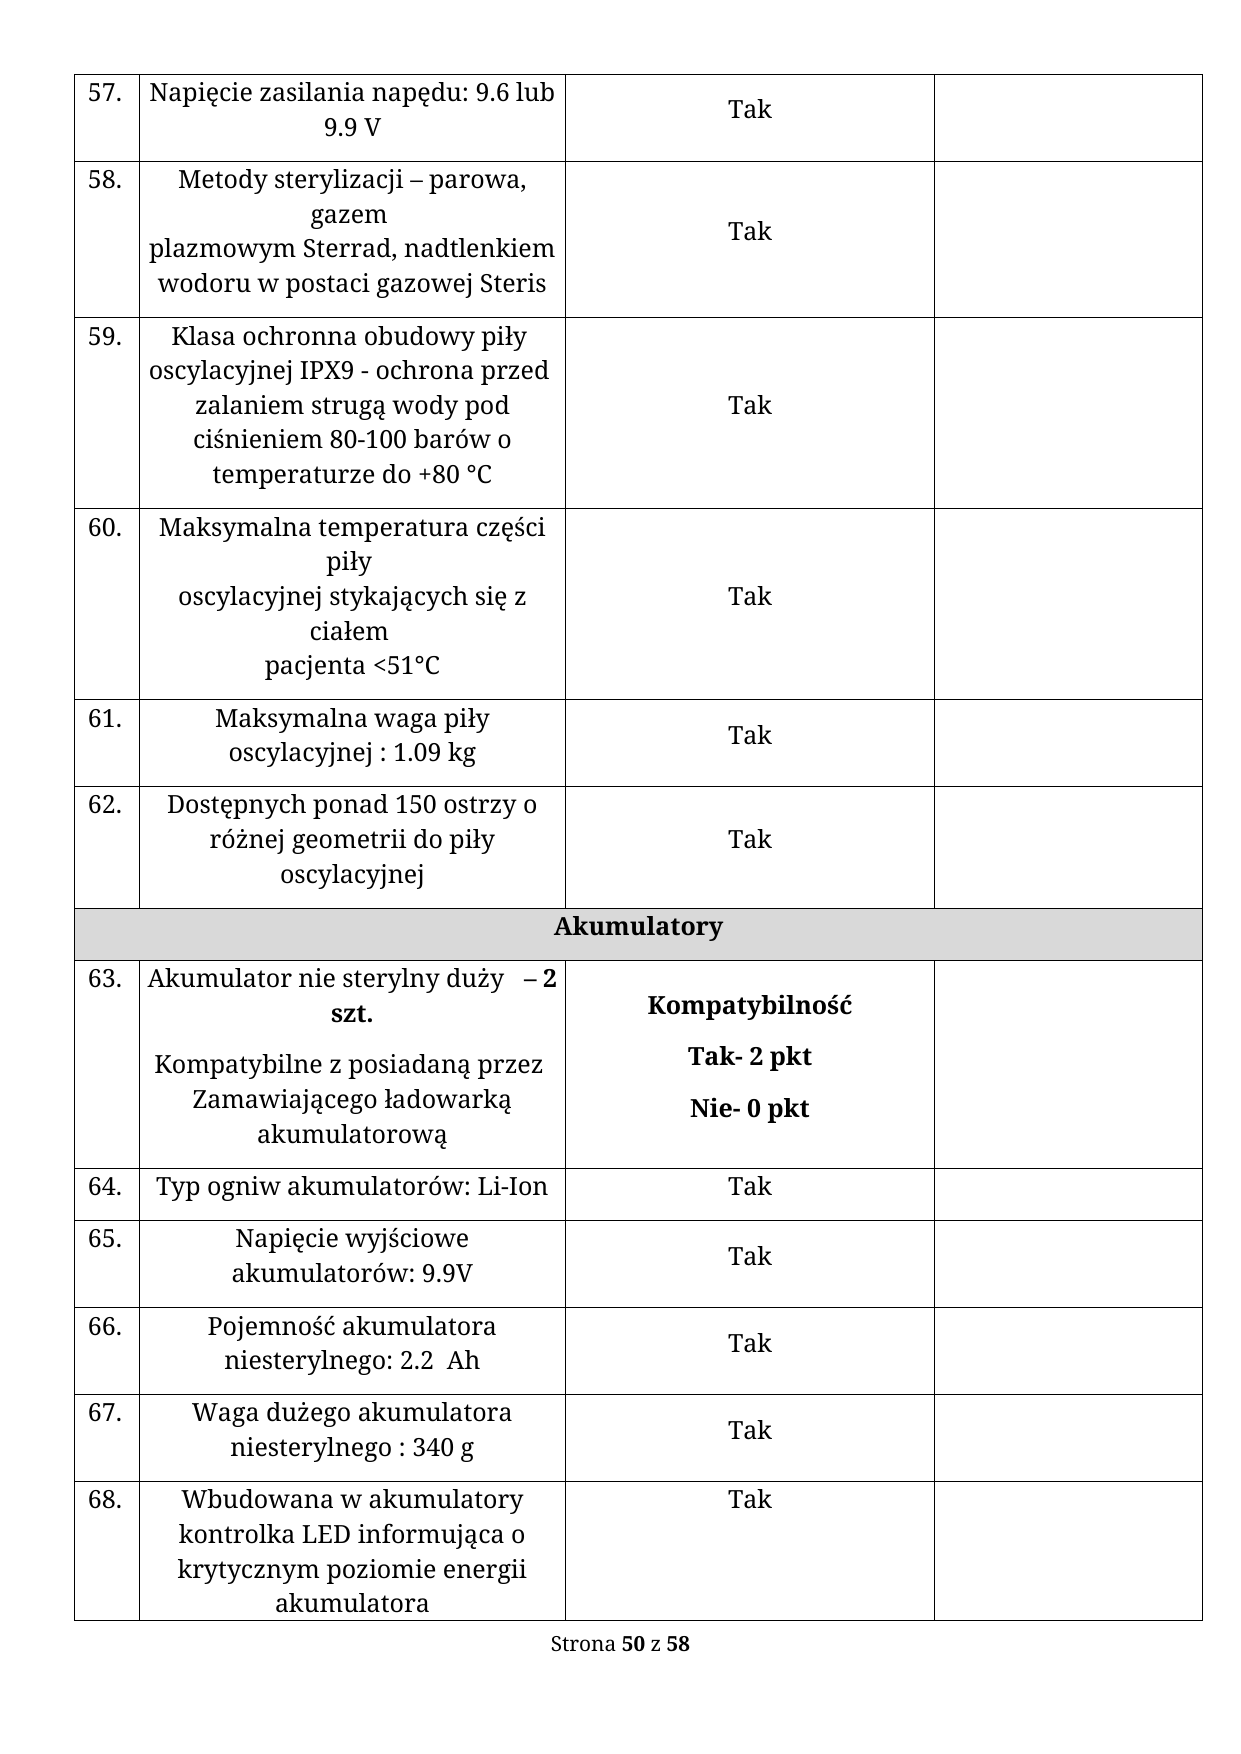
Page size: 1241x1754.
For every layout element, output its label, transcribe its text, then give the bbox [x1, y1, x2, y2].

table_cell [75, 1482, 139, 1620]
table_cell Tak [566, 700, 934, 786]
table_cell Tak [566, 1482, 934, 1620]
table_cell [75, 509, 139, 699]
table_cell Dostępnych ponad 150 ostrzy o różnej geometrii do piły oscylacyjnej [140, 787, 565, 908]
table_cell [935, 1395, 1202, 1481]
table_cell [935, 1308, 1202, 1394]
table_cell [75, 1395, 139, 1481]
table_cell Tak [566, 318, 934, 508]
table_cell [935, 162, 1202, 317]
table_cell Pojemność akumulatora niesterylnego: 2.2 Ah [140, 1308, 565, 1394]
table_cell Metody sterylizacji – parowa, gazem plazmowym Sterrad, nadtlenkiem wodoru w postaci gazowej Steris [140, 162, 565, 317]
table_cell [75, 162, 139, 317]
table_cell Tak [566, 1308, 934, 1394]
table_cell [935, 318, 1202, 508]
table_cell Klasa ochronna obudowy piły oscylacyjnej IPX9 - ochrona przed zalaniem strugą wody pod ciśnieniem 80-100 barów o temperaturze do +80 °C [140, 318, 565, 508]
table_cell Akumulatory [75, 909, 1202, 960]
table_cell [935, 1482, 1202, 1620]
table_cell Tak [566, 509, 934, 699]
table_cell [75, 1221, 139, 1307]
table_cell [75, 318, 139, 508]
table_cell Tak [566, 1221, 934, 1307]
table_cell [935, 961, 1202, 1168]
table_cell [75, 75, 139, 161]
table_cell Akumulator nie sterylny duży – 2 szt. Kompatybilne z posiadaną przez Zamawiającego ładowarką akumulatorową [140, 961, 565, 1168]
table_cell Waga dużego akumulatora niesterylnego : 340 g [140, 1395, 565, 1481]
table_cell [935, 509, 1202, 699]
table_cell Maksymalna temperatura części piły oscylacyjnej stykających się z ciałem pacjenta <51°C [140, 509, 565, 699]
table_cell [75, 1308, 139, 1394]
table_cell [935, 1169, 1202, 1220]
table_cell [935, 1221, 1202, 1307]
table_cell Tak [566, 787, 934, 908]
table_cell Tak [566, 162, 934, 317]
table_cell [935, 787, 1202, 908]
table_cell [75, 961, 139, 1168]
table_cell Maksymalna waga piły oscylacyjnej : 1.09 kg [140, 700, 565, 786]
table_cell Napięcie wyjściowe akumulatorów: 9.9V [140, 1221, 565, 1307]
table_cell Tak [566, 75, 934, 161]
table_cell [935, 700, 1202, 786]
table_cell Tak [566, 1169, 934, 1220]
table_cell Tak [566, 1395, 934, 1481]
table_cell [75, 1169, 139, 1220]
table_cell Napięcie zasilania napędu: 9.6 lub 9.9 V [140, 75, 565, 161]
table_cell Typ ogniw akumulatorów: Li-Ion [140, 1169, 565, 1220]
table_cell [75, 700, 139, 786]
table_cell Kompatybilność Tak- 2 pkt Nie- 0 pkt [566, 961, 934, 1168]
table_cell [75, 787, 139, 908]
table_cell [935, 75, 1202, 161]
table_cell Wbudowana w akumulatory kontrolka LED informująca o krytycznym poziomie energii akumulatora [140, 1482, 565, 1620]
